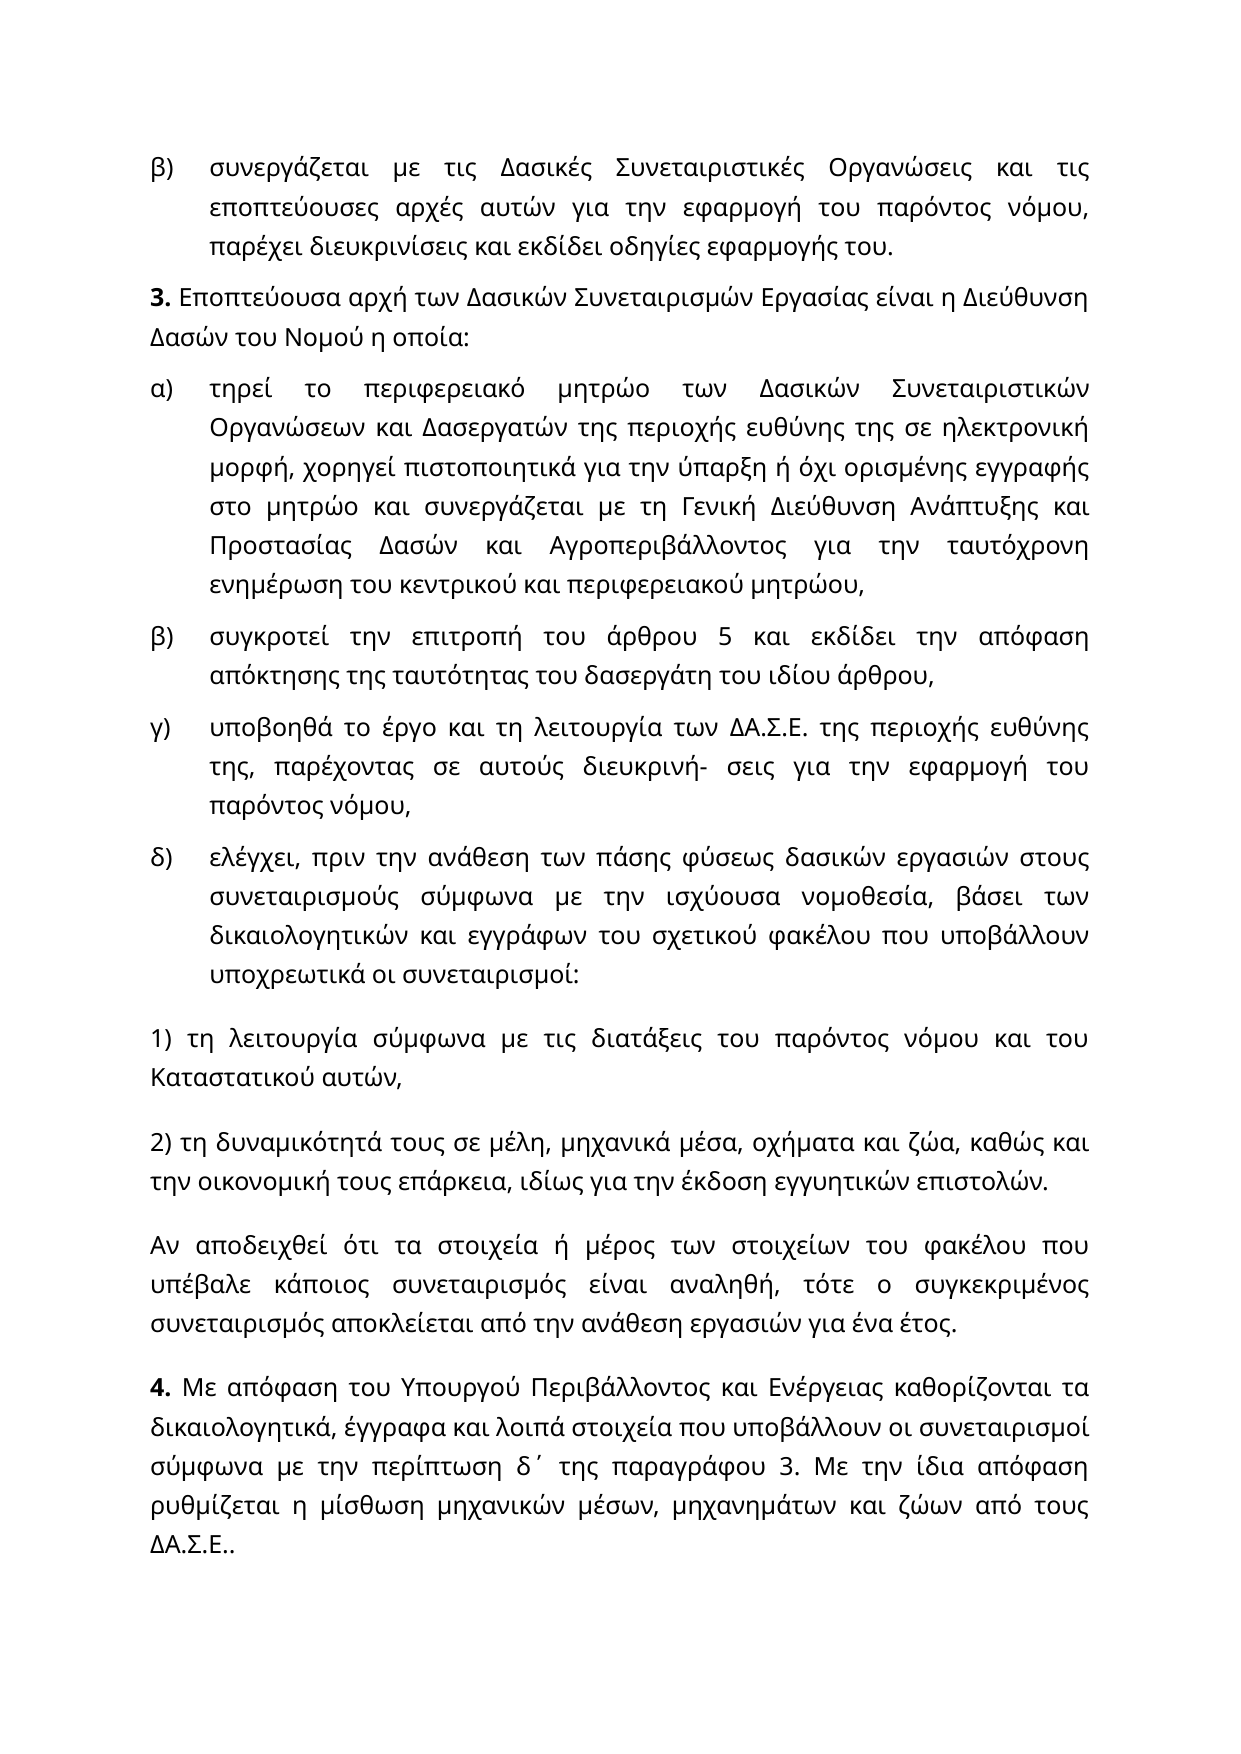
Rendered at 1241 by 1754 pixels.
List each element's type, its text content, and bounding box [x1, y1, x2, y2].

list β) συγκροτεί την επιτροπή του άρθρου 5 και εκδίδει την απόφαση απόκτησης της ταυτότητας του δασεργάτη του ιδίου άρθρου, [150, 618, 1090, 692]
text 2) τη δυναμικότητά τους σε μέλη, μηχανικά μέσα, οχήματα και ζώα, καθώς και την οικονομική τους επάρκεια, ιδίως για την έκδοση εγγυητικών επιστολών. [150, 1124, 1090, 1197]
text 1) τη λειτουργία σύμφωνα με τις διατάξεις του παρόντος νόμου και του Καταστατικού αυτών, [150, 1021, 1090, 1094]
list δ) ελέγχει, πριν την ανάθεση των πάσης φύσεως δασικών εργασιών στους συνεταιρισμούς σύμφωνα με την ισχύουσα νομοθεσία, βάσει των δικαιολογητικών και εγγράφων του σχετικού φακέλου που υποβάλλουν υποχρεωτικά οι συνεταιρισμοί: [150, 839, 1090, 991]
text 4. Με απόφαση του Υπουργού Περιβάλλοντος και Ενέργειας καθορίζονται τα δικαιολογητικά, έγγραφα και λοιπά στοιχεία που υποβάλλουν οι συνεταιρισμοί σύμφωνα με την περίπτωση δ΄ της παραγράφου 3. Με την ίδια απόφαση ρυθμίζεται η μίσθωση μηχανικών μέσων, μηχανημάτων και ζώων από τους ΔΑ.Σ.Ε.. [150, 1370, 1090, 1561]
list α) τηρεί το περιφερειακό μητρώο των Δασικών Συνεταιριστικών Οργανώσεων και Δασεργατών της περιοχής ευθύνης της σε ηλεκτρονική μορφή, χορηγεί πιστοποιητικά για την ύπαρξη ή όχι ορισμένης εγγραφής στο μητρώο και συνεργάζεται με τη Γενική Διεύθυνση Ανάπτυξης και Προστασίας Δασών και Αγροπεριβάλλοντος για την ταυτόχρονη ενημέρωση του κεντρικού και περιφερειακού μητρώου, [150, 371, 1090, 601]
text Αν αποδειχθεί ότι τα στοιχεία ή μέρος των στοιχείων του φακέλου που υπέβαλε κάποιος συνεταιρισμός είναι αναληθή, τότε ο συγκεκριμένος συνεταιρισμός αποκλείεται από την ανάθεση εργασιών για ένα έτος. [150, 1227, 1090, 1340]
list γ) υποβοηθά το έργο και τη λειτουργία των ΔΑ.Σ.Ε. της περιοχής ευθύνης της, παρέχοντας σε αυτούς διευκρινή- σεις για την εφαρμογή του παρόντος νόμου, [150, 709, 1090, 822]
list β) συνεργάζεται με τις Δασικές Συνεταιριστικές Οργανώσεις και τις εποπτεύουσες αρχές αυτών για την εφαρμογή του παρόντος νόμου, παρέχει διευκρινίσεις και εκδίδει οδηγίες εφαρμογής του. [150, 150, 1090, 262]
text 3. Εποπτεύουσα αρχή των Δασικών Συνεταιρισμών Εργασίας είναι η Διεύθυνση Δασών του Νομού η οποία: [150, 280, 1090, 353]
